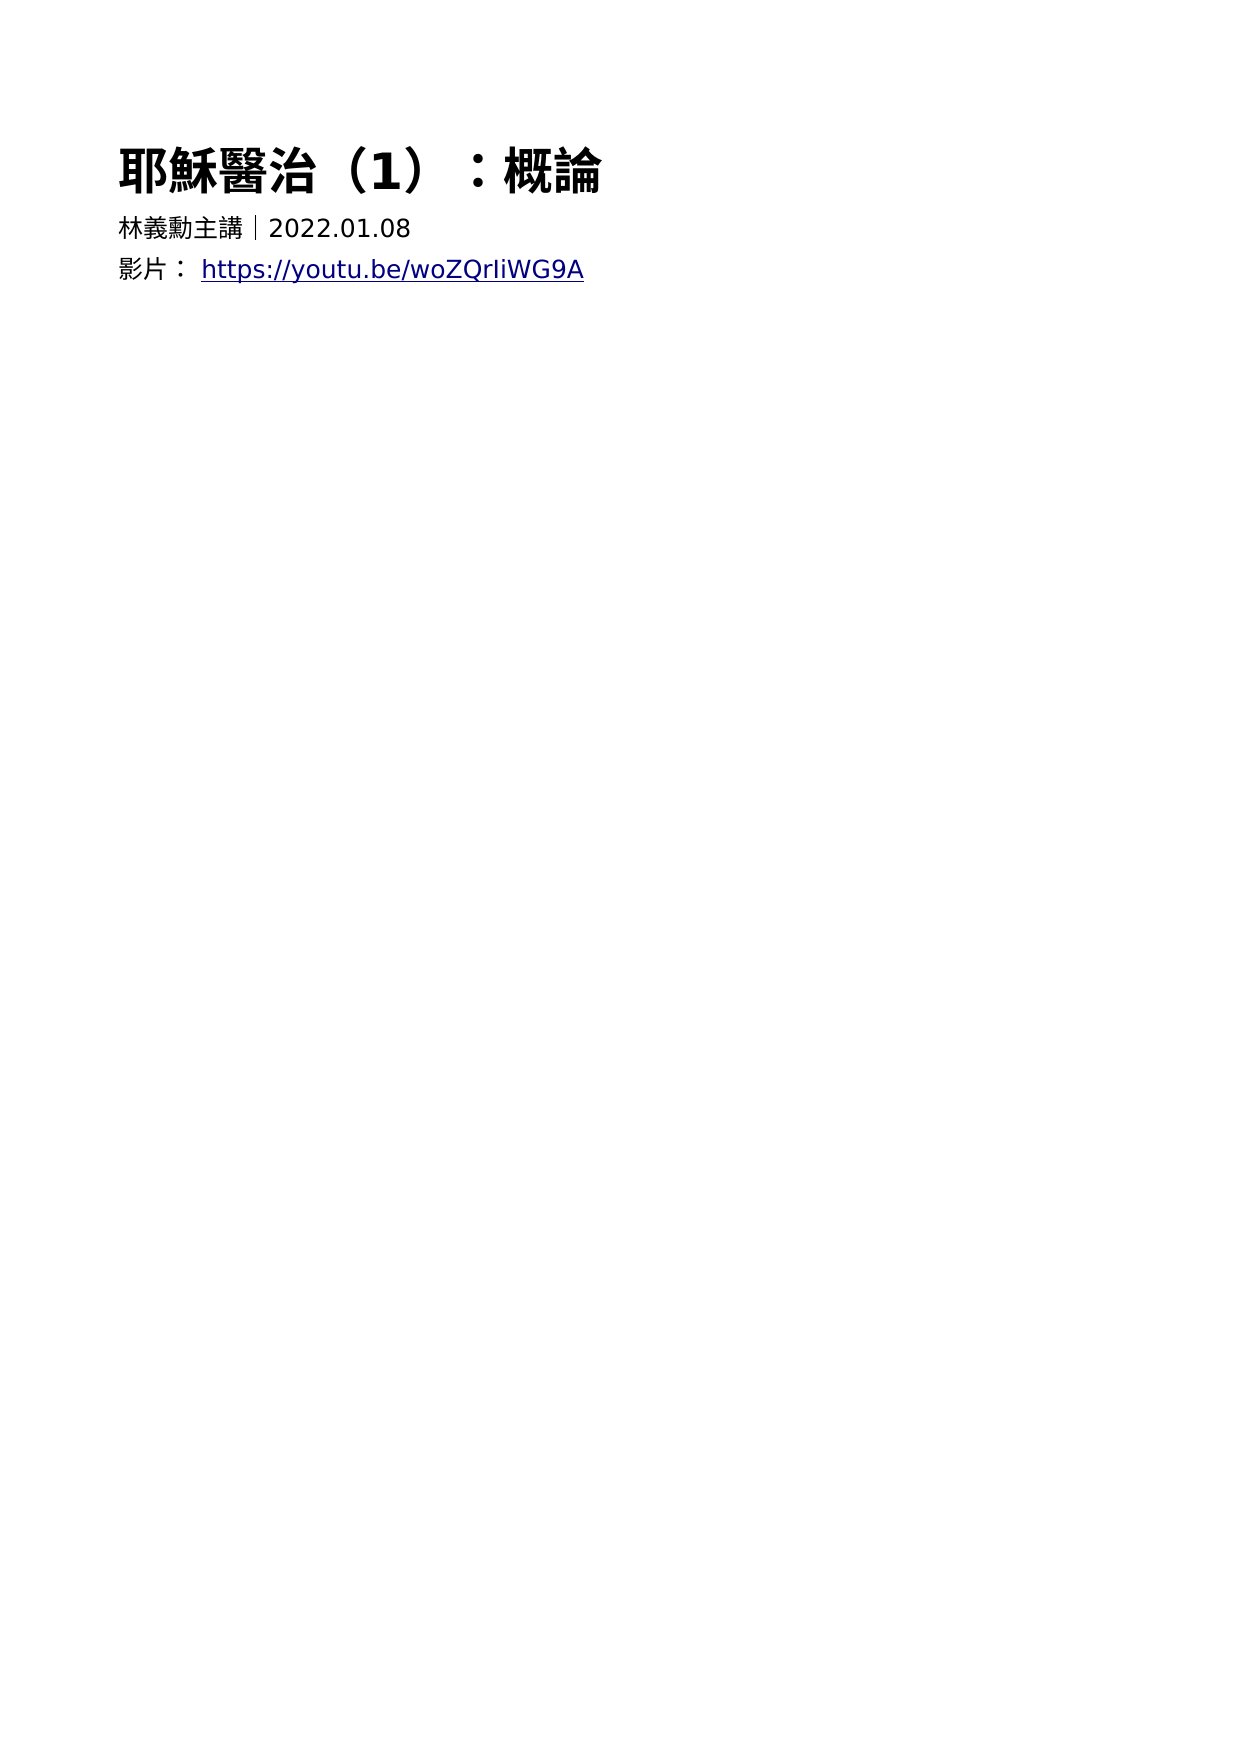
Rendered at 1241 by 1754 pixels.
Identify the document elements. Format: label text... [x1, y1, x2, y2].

text 影片： https://youtu.be/woZQrIiWG9A [118, 256, 1122, 285]
text 林義勳主講｜2022.01.08 [118, 214, 1122, 243]
subtitle 耶穌醫治（1）：概論 [118, 143, 1122, 201]
